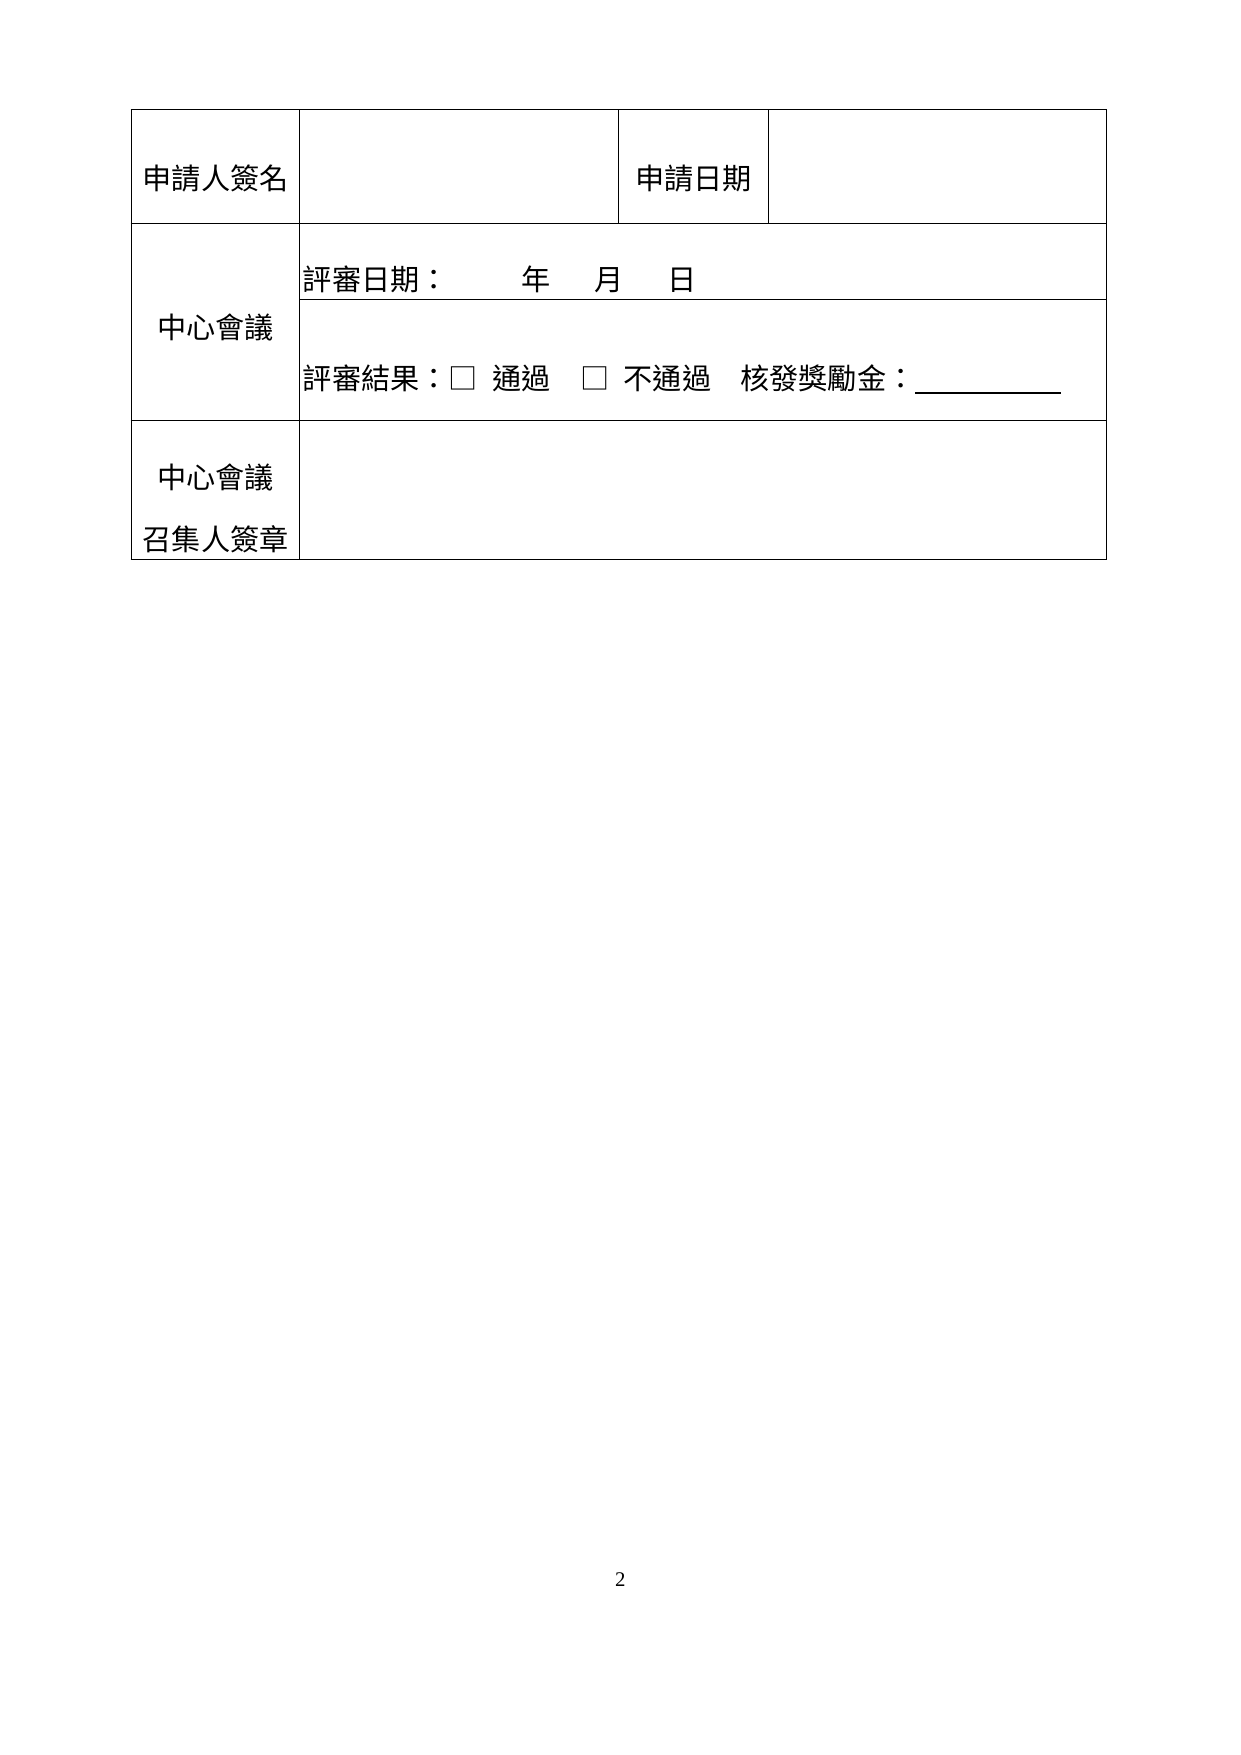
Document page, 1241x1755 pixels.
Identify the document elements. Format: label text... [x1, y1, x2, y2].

table_cell 評審結果：□ 通過 □ 不通過 核發獎勵金： [300, 300, 1106, 420]
table_cell [300, 110, 618, 223]
table_cell [300, 421, 1106, 559]
table_cell 中心會議 [132, 224, 299, 420]
table_cell 中心會議 召集人簽章 [132, 421, 299, 559]
table_cell 申請人簽名 [132, 110, 299, 223]
table_cell [769, 110, 1106, 223]
table_cell 評審日期： 年 月 日 [300, 224, 1106, 299]
table_cell 申請日期 [619, 110, 768, 223]
